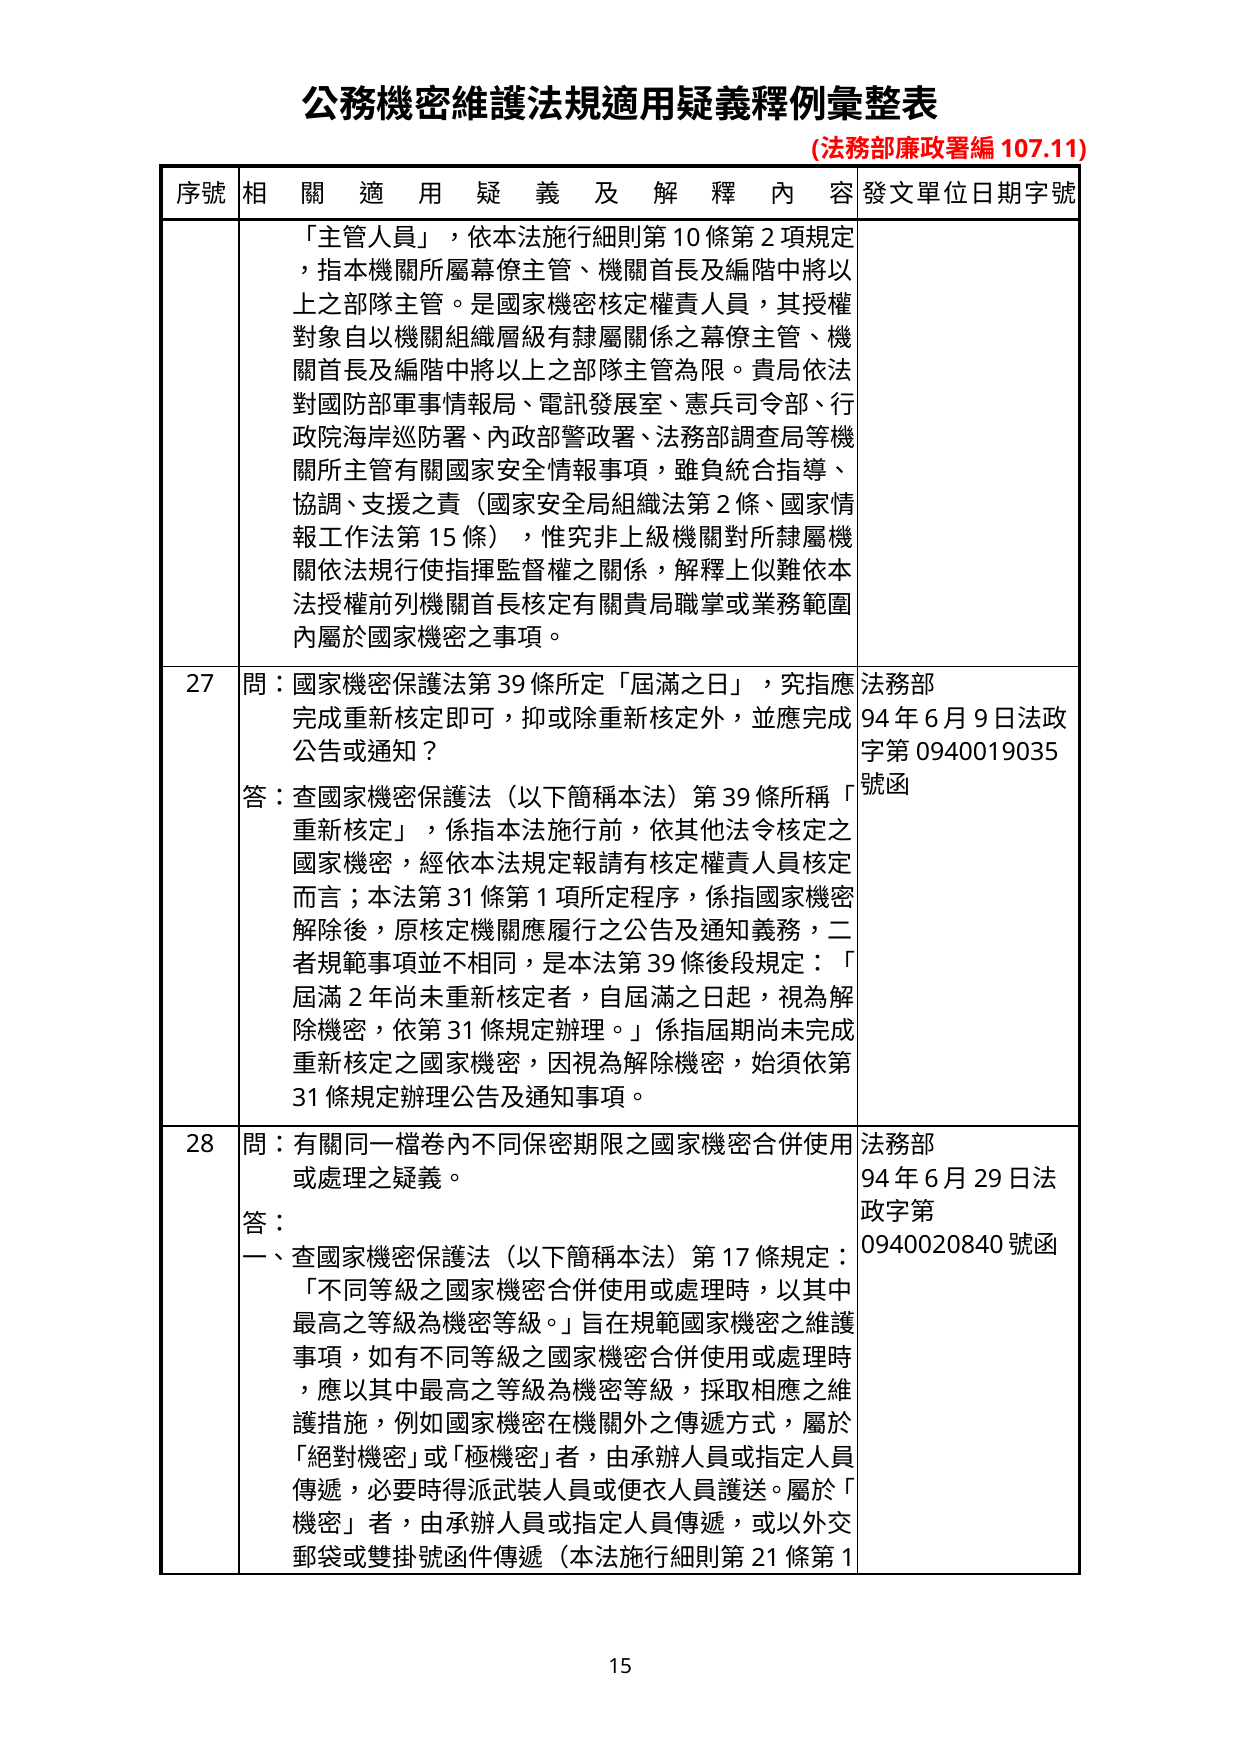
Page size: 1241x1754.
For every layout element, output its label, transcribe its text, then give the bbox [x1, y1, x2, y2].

table_header 發文單位日期字號 [858, 168, 1078, 218]
table_cell [163, 221, 238, 666]
table_cell [858, 221, 1078, 666]
table_cell 問：有關同一檔卷內不同保密期限之國家機密合併使用或處理之疑義。 答： 一、查國家機密保護法（以下簡稱本法）第17條規定：「不同等級之國家機密合併使用或處理時，以其中最高之等級為機密等級。」旨在規範國家機密之維護事項，如有不同等級之國家機密合併使用或處理時，應以其中最高之等級為機密等級，採取相應之維護措施，例如國家機密在機關外之傳遞方式，屬於「絕對機密」或「極機密」者，由承辦人員或指定人員傳遞，必要時得派武裝人員或便衣人員護送。屬於「機密」者，由承辦人員或指定人員傳遞，或以外交郵袋或雙掛號函件傳遞（本法施行細則第21條第1 [240, 1127, 857, 1573]
table_cell 28 [163, 1127, 238, 1573]
table_cell 法務部 94年6月29日法政字第0940020840號函 [858, 1127, 1078, 1573]
table_header 相關適用疑義及解釋內容 [240, 168, 857, 218]
table_cell 「主管人員」，依本法施行細則第10條第2項規定，指本機關所屬幕僚主管、機關首長及編階中將以上之部隊主管。是國家機密核定權責人員，其授權對象自以機關組織層級有隸屬關係之幕僚主管、機關首長及編階中將以上之部隊主管為限。貴局依法對國防部軍事情報局、電訊發展室、憲兵司令部、行政院海岸巡防署、內政部警政署、法務部調查局等機關所主管有關國家安全情報事項，雖負統合指導、協調、支援之責（國家安全局組織法第2條、國家情報工作法第15條），惟究非上級機關對所隸屬機關依法規行使指揮監督權之關係，解釋上似難依本法授權前列機關首長核定有關貴局職掌或業務範圍內屬於國家機密之事項。 [240, 221, 857, 666]
table_cell 問：國家機密保護法第39條所定「屆滿之日」，究指應完成重新核定即可，抑或除重新核定外，並應完成公告或通知？ 答：查國家機密保護法（以下簡稱本法）第39條所稱「重新核定」，係指本法施行前，依其他法令核定之國家機密，經依本法規定報請有核定權責人員核定而言；本法第31條第1項所定程序，係指國家機密解除後，原核定機關應履行之公告及通知義務，二者規範事項並不相同，是本法第39條後段規定：「屆滿2年尚未重新核定者，自屆滿之日起，視為解除機密，依第31條規定辦理。」係指屆期尚未完成重新核定之國家機密，因視為解除機密，始須依第31條規定辦理公告及通知事項。 [240, 667, 857, 1125]
table_header 序號 [163, 168, 238, 218]
table_cell 法務部 94年6月9日法政字第0940019035號函 [858, 667, 1078, 1125]
table_cell 27 [163, 667, 238, 1125]
